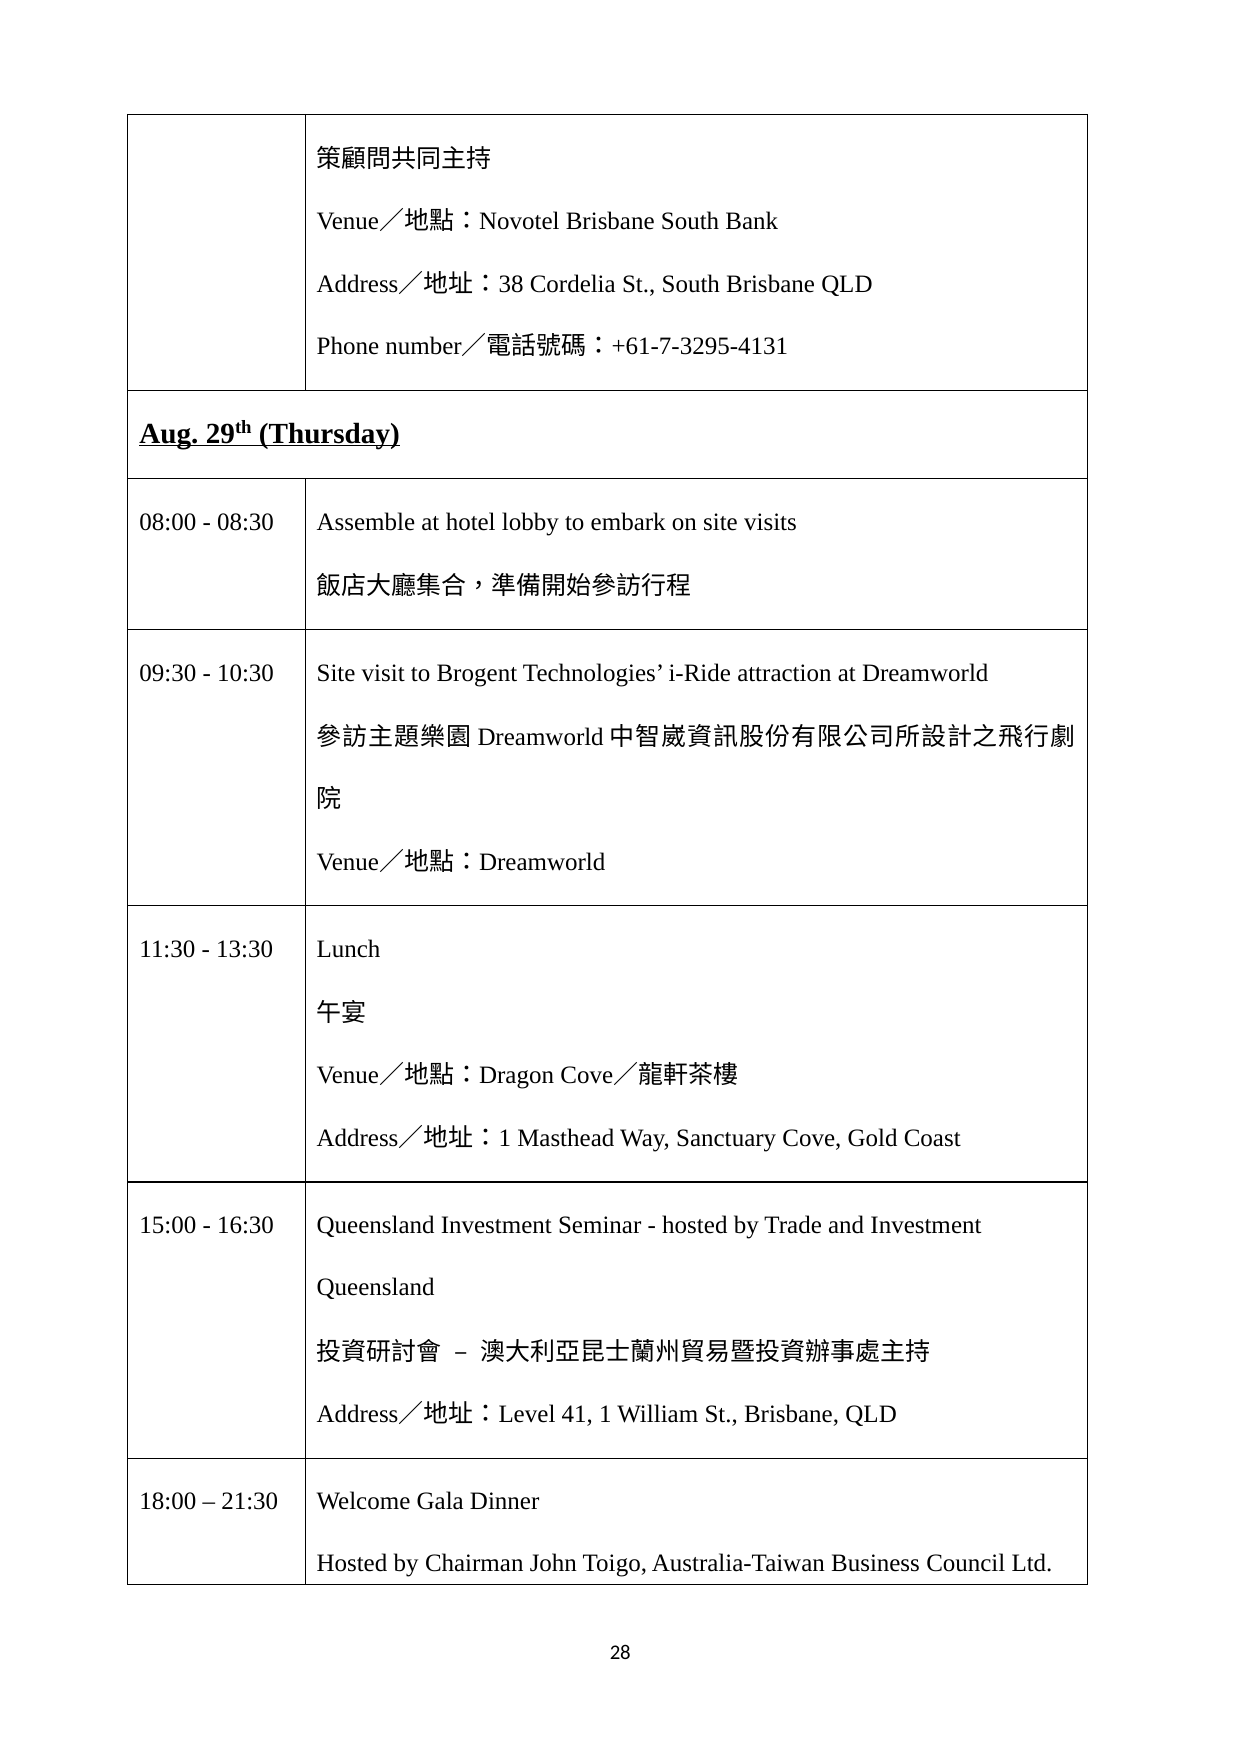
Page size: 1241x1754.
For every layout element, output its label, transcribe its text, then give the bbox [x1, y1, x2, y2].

table_cell Site visit to Brogent Technologies’ i-Ride attraction at Dreamworld 參訪主題樂園Dreamworld中智崴資訊股份有限公司所設計之飛行劇院 Venue／地點：Dreamworld [306, 630, 1087, 905]
table_cell Lunch 午宴 Venue／地點：Dragon Cove／龍軒茶樓 Address／地址：1 Masthead Way, Sanctuary Cove, Gold Coast [306, 906, 1087, 1181]
table_cell 11:30 - 13:30 [128, 906, 305, 1181]
table_cell 09:30 - 10:30 [128, 630, 305, 905]
table_cell Aug. 29th (Thursday) [128, 391, 1087, 478]
table_cell 08:00 - 08:30 [128, 479, 305, 629]
table_cell Queensland Investment Seminar - hosted by Trade and Investment Queensland 投資研討會 – 澳大利亞昆士蘭州貿易暨投資辦事處主持 Address／地址：Level 41, 1 William St., Brisbane, QLD [306, 1183, 1087, 1457]
table_cell [128, 115, 305, 390]
table_cell Welcome Gala Dinner Hosted by Chairman John Toigo, Australia-Taiwan Business Council Ltd. [306, 1459, 1087, 1583]
table_cell Assemble at hotel lobby to embark on site visits 飯店大廳集合，準備開始參訪行程 [306, 479, 1087, 629]
table_cell 15:00 - 16:30 [128, 1183, 305, 1457]
table_cell 策顧問共同主持 Venue／地點：Novotel Brisbane South Bank Address／地址：38 Cordelia St., South Brisbane QLD Phone number／電話號碼：+61-7-3295-4131 [306, 115, 1087, 390]
table_cell 18:00 – 21:30 [128, 1459, 305, 1583]
